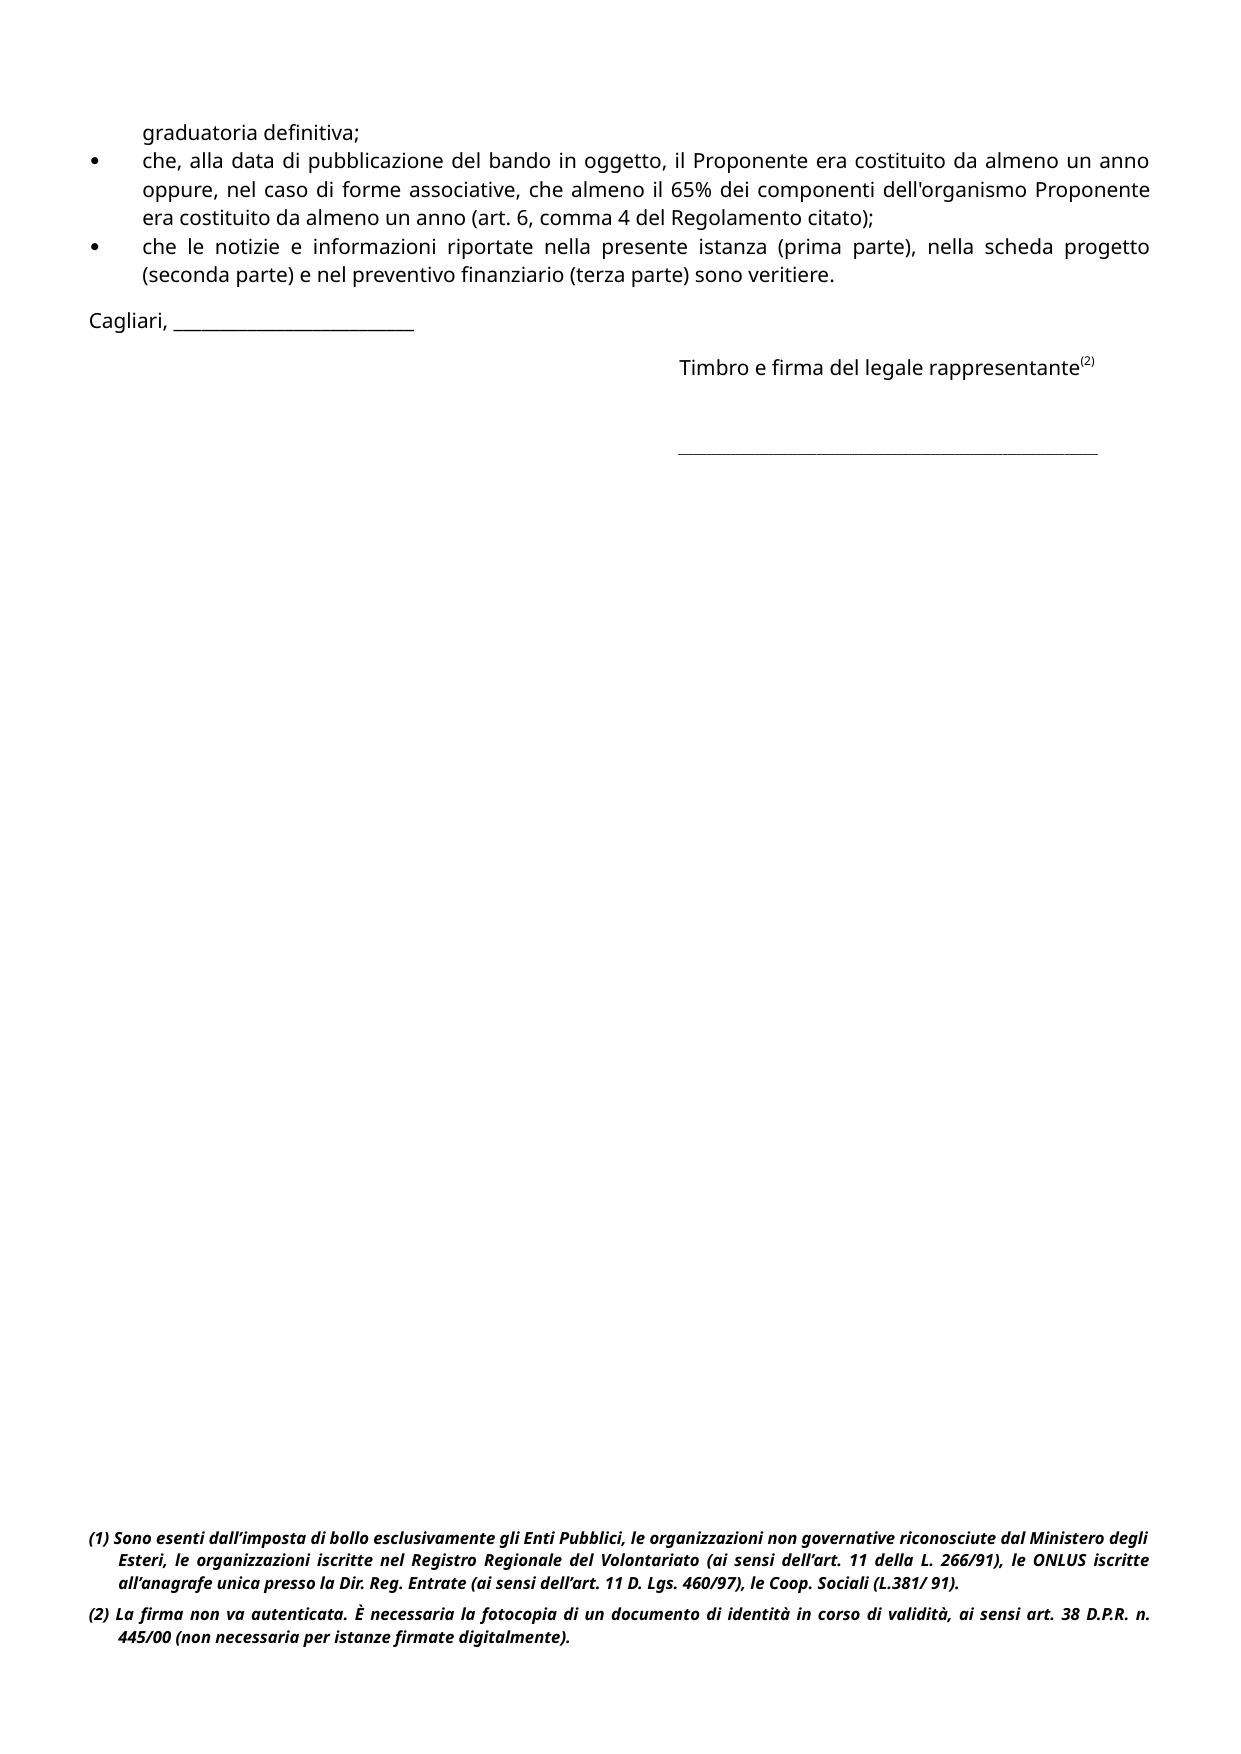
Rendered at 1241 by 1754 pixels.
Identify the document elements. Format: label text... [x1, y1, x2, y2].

list che, alla data di pubblicazione del bando in oggetto, il Proponente era costituito da almeno un anno oppure, nel caso di forme associative, che almeno il 65% dei componenti dell'organismo Proponente era costituito da almeno un anno (art. 6, comma 4 del Regolamento citato); [91, 147, 1152, 232]
list graduatoria definitiva; [91, 118, 1152, 147]
text (1) Sono esenti dall’imposta di bollo esclusivamente gli Enti Pubblici, le organizzazioni non governative riconosciute dal Ministero degli Esteri, le organizzazioni iscritte nel Registro Regionale del Volontariato (ai sensi dell’art. 11 della L. 266/91), le ONLUS iscritte all’anagrafe unica presso la Dir. Reg. Entrate (ai sensi dell’art. 11 D. Lgs. 460/97), le Coop. Sociali (L.381/ 91). [88, 1526, 1151, 1594]
text (2) La firma non va autenticata. È necessaria la fotocopia di un documento di identità in corso di validità, ai sensi art. 38 D.P.R. n. 445/00 (non necessaria per istanze firmate digitalmente). [88, 1603, 1153, 1648]
text ________________________________________________________________________________________ [679, 441, 1146, 469]
text Cagliari, __________________________ [88, 306, 1146, 335]
text Timbro e firma del legale rappresentante(2) [679, 353, 1146, 381]
list che le notizie e informazioni riportate nella presente istanza (prima parte), nella scheda progetto (seconda parte) e nel preventivo finanziario (terza parte) sono veritiere. [91, 232, 1152, 289]
